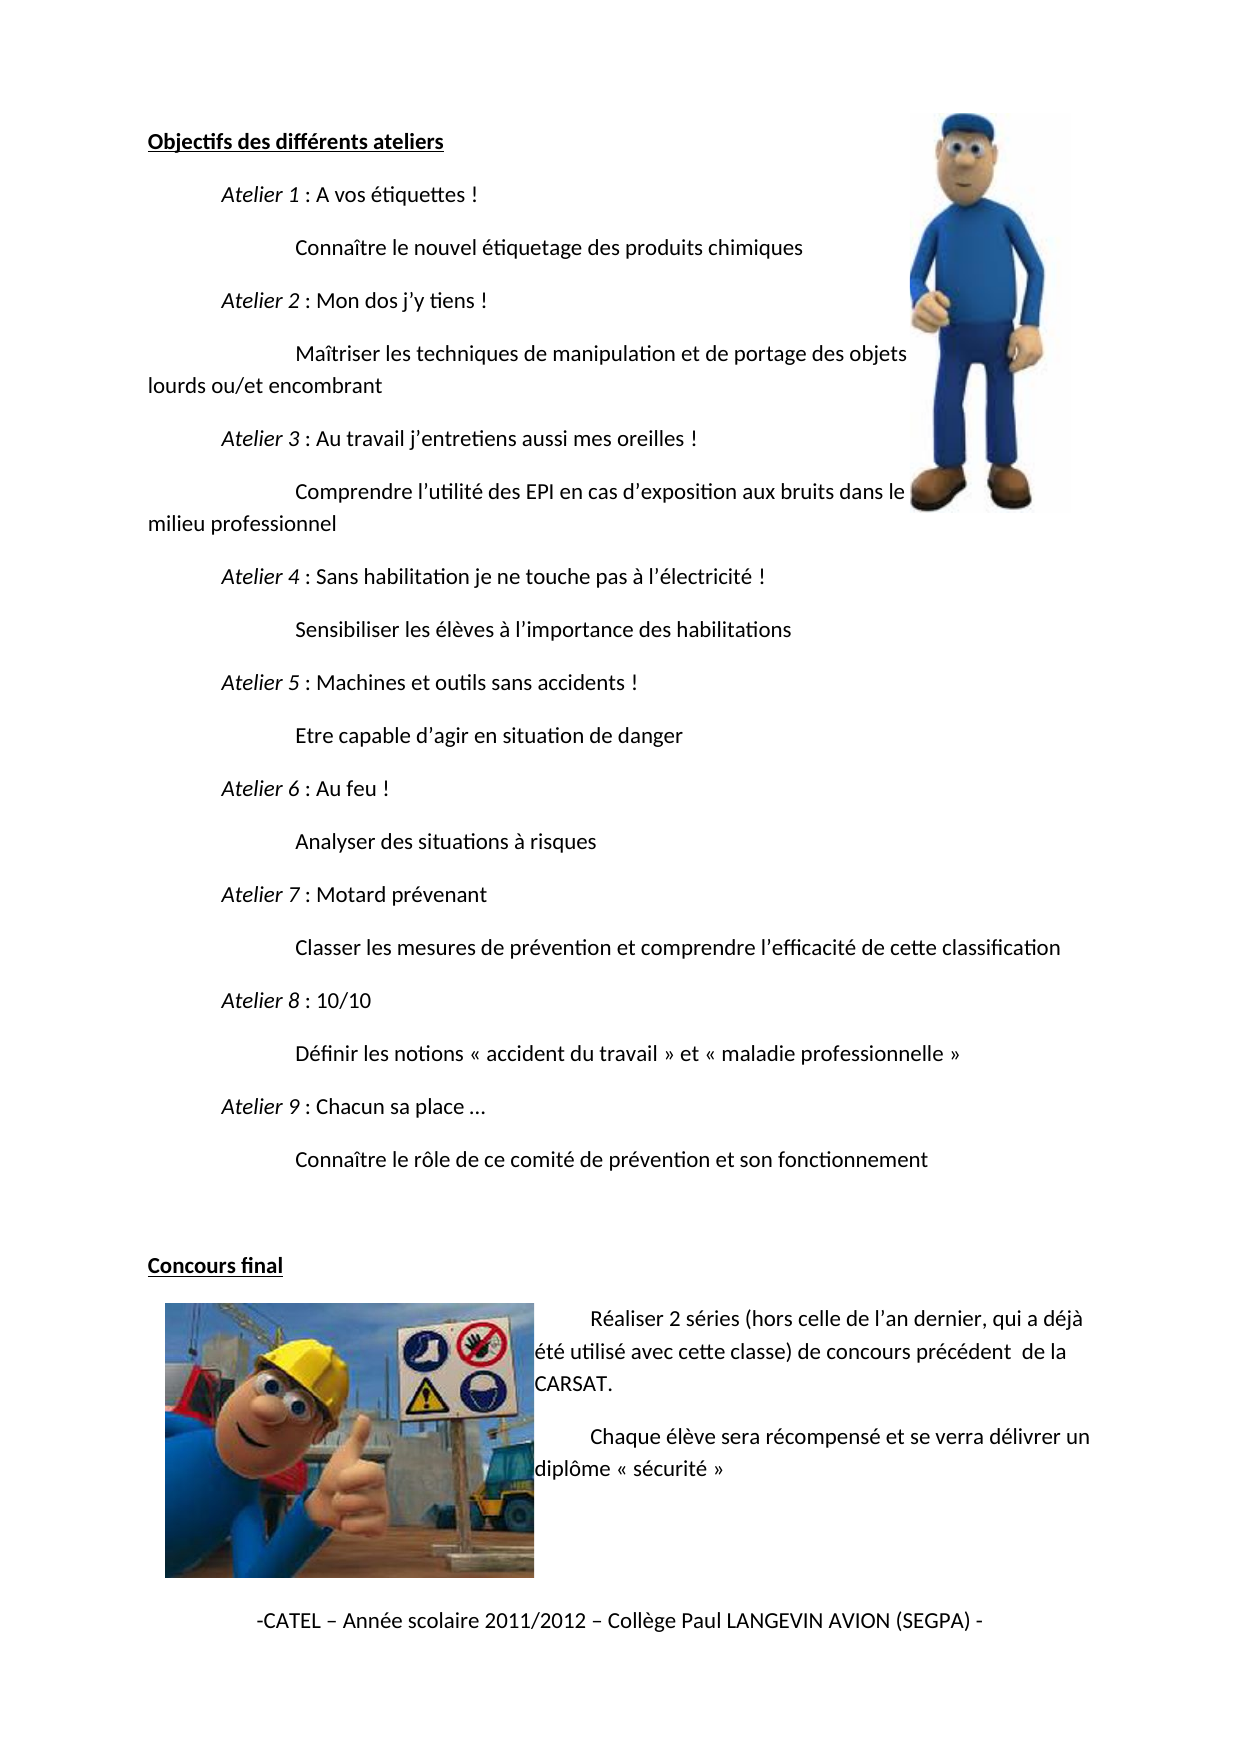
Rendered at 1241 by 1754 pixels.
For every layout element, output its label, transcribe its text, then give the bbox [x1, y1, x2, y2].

text Atelier 4 : Sans habilitation je ne touche pas à l’électricité ! [148, 562, 1093, 590]
text Définir les notions « accident du travail » et « maladie professionnelle » [148, 1039, 1093, 1067]
text Réaliser 2 séries (hors celle de l’an dernier, qui a déjà été utilisé avec cette classe) de concours précédent de la CARSAT. [535, 1304, 1093, 1397]
text Analyser des situations à risques [148, 827, 1093, 855]
text Classer les mesures de prévention et comprendre l’efficacité de cette classification [148, 933, 1093, 961]
text Connaître le nouvel étiquetage des produits chimiques [148, 233, 909, 261]
text Maîtriser les techniques de manipulation et de portage des objets lourds ou/et encombrant [148, 339, 909, 399]
text Atelier 7 : Motard prévenant [148, 880, 1093, 908]
text Etre capable d’agir en situation de danger [148, 721, 1093, 749]
text [1071, 180, 1093, 208]
picture [909, 113, 1071, 513]
text Chaque élève sera récompensé et se verra délivrer un diplôme « sécurité » [535, 1422, 1093, 1482]
text Atelier 1 : A vos étiquettes ! [148, 180, 909, 208]
text Concours final [148, 1252, 1093, 1279]
text Comprendre l’utilité des EPI en cas d’exposition aux bruits dans le milieu professionnel [148, 477, 1093, 537]
text Atelier 2 : Mon dos j’y tiens ! [148, 286, 909, 314]
text Atelier 3 : Au travail j’entretiens aussi mes oreilles ! [148, 424, 909, 452]
text Atelier 9 : Chacun sa place … [148, 1092, 1093, 1121]
text Atelier 6 : Au feu ! [148, 774, 1093, 802]
text Connaître le rôle de ce comité de prévention et son fonctionnement [148, 1146, 1093, 1173]
text Sensibiliser les élèves à l’importance des habilitations [148, 615, 1093, 643]
picture [165, 1303, 535, 1578]
text Atelier 8 : 10/10 [148, 986, 1093, 1014]
text Atelier 5 : Machines et outils sans accidents ! [148, 668, 1093, 696]
text Objectifs des différents ateliers [148, 127, 909, 155]
